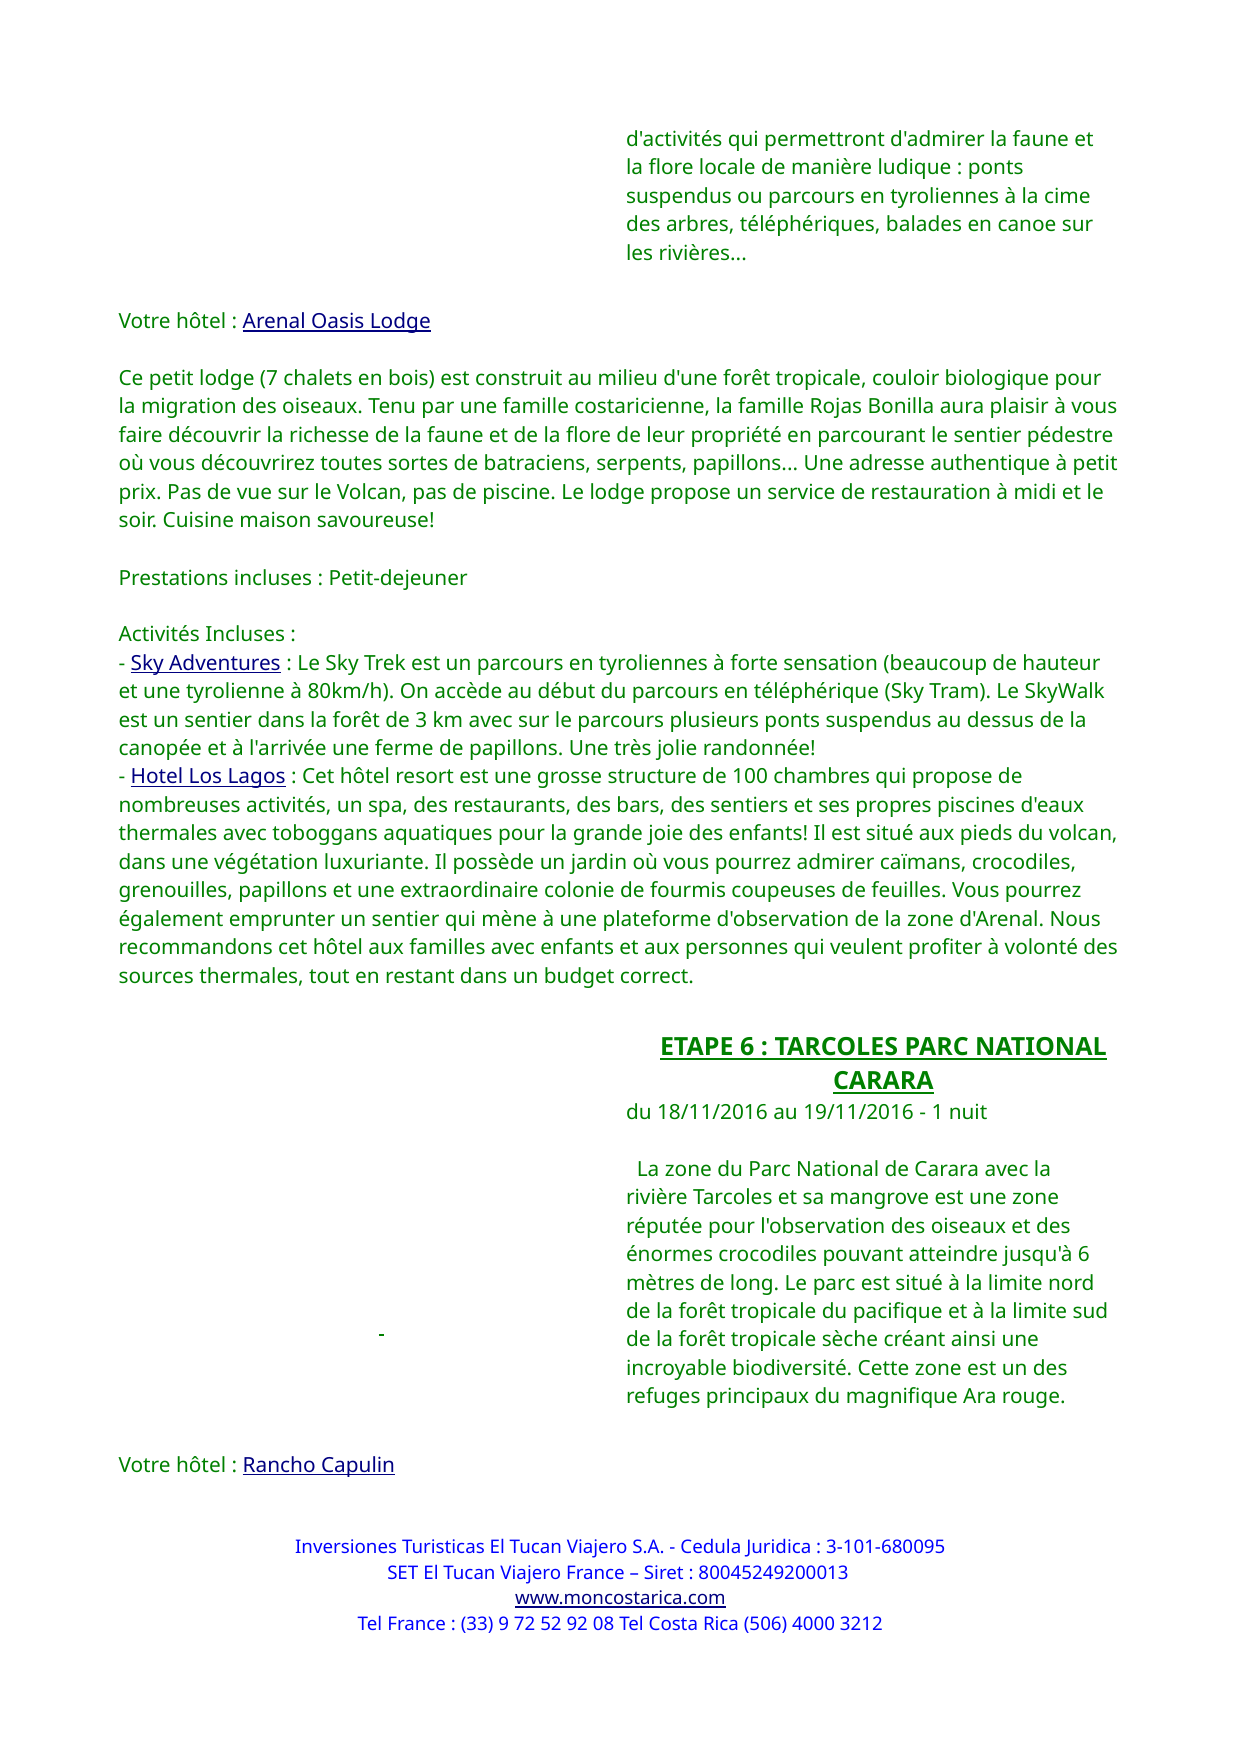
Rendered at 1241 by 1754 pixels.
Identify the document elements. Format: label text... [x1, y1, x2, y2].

table_header [118, 1023, 620, 1416]
text Prestations incluses : Petit-dejeuner [118, 563, 1122, 591]
text Activités Incluses : [118, 619, 1122, 648]
text - Sky Adventures : Le Sky Trek est un parcours en tyroliennes à forte sensation (beaucoup de hauteur et une tyrolienne à 80km/h). On accède au début du parcours en téléphérique (Sky Tram). Le SkyWalk est un sentier dans la forêt de 3 km avec sur le parcours plusieurs ponts suspendus au dessus de la canopée et à l'arrivée une ferme de papillons. Une très jolie randonnée! [118, 648, 1122, 762]
text Votre hôtel : Arenal Oasis Lodge [118, 306, 1122, 334]
table_header d'activités qui permettront d'admirer la faune et la flore locale de manière ludique : ponts suspendus ou parcours en tyroliennes à la cime des arbres, téléphériques, balades en canoe sur les rivières... [620, 118, 1122, 272]
text - Hotel Los Lagos : Cet hôtel resort est une grosse structure de 100 chambres qui propose de nombreuses activités, un spa, des restaurants, des bars, des sentiers et ses propres piscines d'eaux thermales avec toboggans aquatiques pour la grande joie des enfants! Il est situé aux pieds du volcan, dans une végétation luxuriante. Il possède un jardin où vous pourrez admirer caïmans, crocodiles, grenouilles, papillons et une extraordinaire colonie de fourmis coupeuses de feuilles. Vous pourrez également emprunter un sentier qui mène à une plateforme d'observation de la zone d'Arenal. Nous recommandons cet hôtel aux familles avec enfants et aux personnes qui veulent profiter à volonté des sources thermales, tout en restant dans un budget correct. [118, 762, 1122, 989]
text Votre hôtel : Rancho Capulin [118, 1450, 1122, 1478]
table_header ETAPE 6 : TARCOLES PARC NATIONAL CARARA du 18/11/2016 au 19/11/2016 - 1 nuit La zone du Parc National de Carara avec la rivière Tarcoles et sa mangrove est une zone réputée pour l'observation des oiseaux et des énormes crocodiles pouvant atteindre jusqu'à 6 mètres de long. Le parc est situé à la limite nord de la forêt tropicale du pacifique et à la limite sud de la forêt tropicale sèche créant ainsi une incroyable biodiversité. Cette zone est un des refuges principaux du magnifique Ara rouge. [620, 1023, 1122, 1416]
table_header [118, 118, 620, 272]
text Ce petit lodge (7 chalets en bois) est construit au milieu d'une forêt tropicale, couloir biologique pour la migration des oiseaux. Tenu par une famille costaricienne, la famille Rojas Bonilla aura plaisir à vous faire découvrir la richesse de la faune et de la flore de leur propriété en parcourant le sentier pédestre où vous découvrirez toutes sortes de batraciens, serpents, papillons... Une adresse authentique à petit prix. Pas de vue sur le Volcan, pas de piscine. Le lodge propose un service de restauration à midi et le soir. Cuisine maison savoureuse! [118, 363, 1122, 534]
